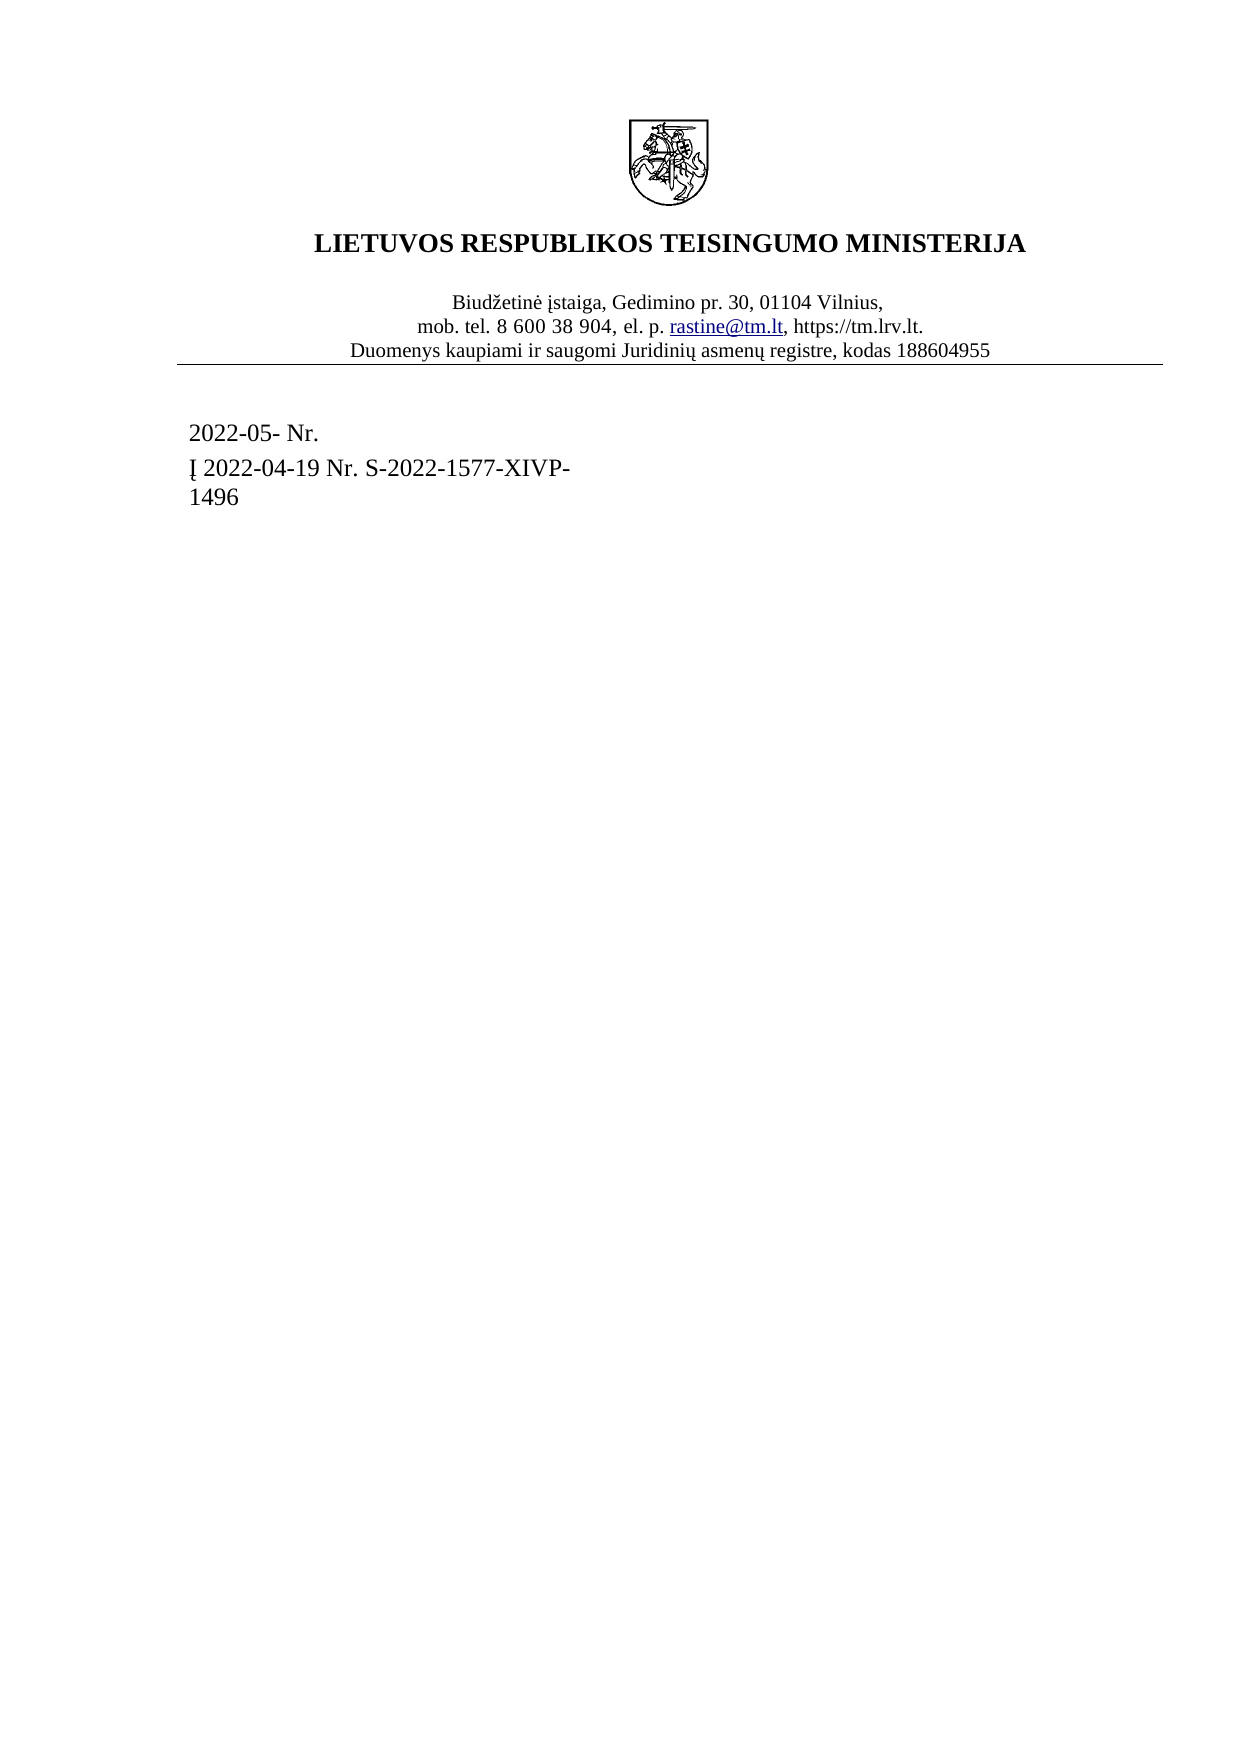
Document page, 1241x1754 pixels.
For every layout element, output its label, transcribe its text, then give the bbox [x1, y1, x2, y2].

table_cell Į 2022-04-19 Nr. S-2022-1577-XIVP-1496 [177, 453, 598, 539]
table_cell [598, 453, 603, 539]
table_header 2022-05- Nr. [177, 418, 603, 453]
